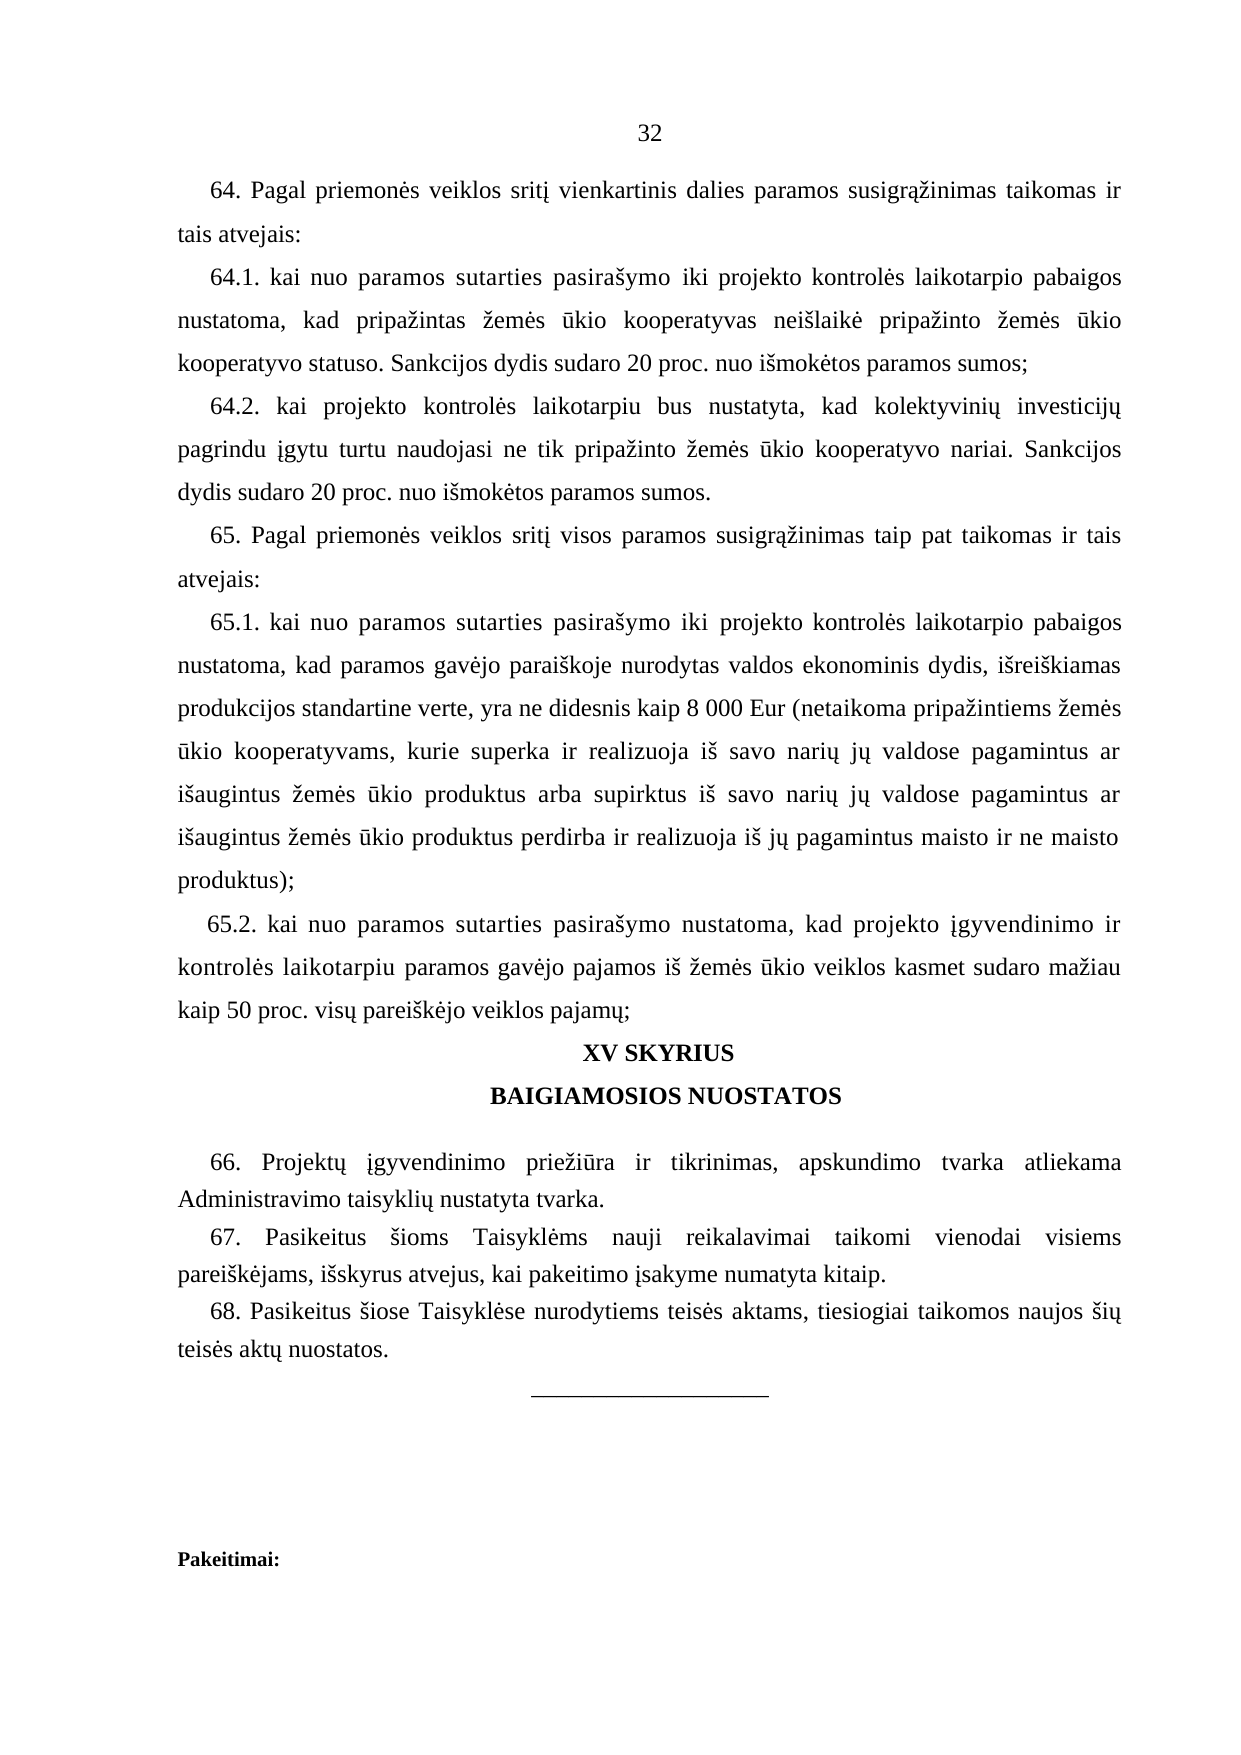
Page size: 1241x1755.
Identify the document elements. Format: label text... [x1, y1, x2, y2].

text 65. Pagal priemonės veiklos sritį visos paramos susigrąžinimas taip pat taikomas ir tais atvejais: [177, 521, 1122, 592]
text BAIGIAMOSIOS NUOSTATOS [177, 1081, 1122, 1110]
text ___________________ [177, 1371, 1122, 1400]
text 66. Projektų įgyvendinimo priežiūra ir tikrinimas, apskundimo tvarka atliekama Administravimo taisyklių nustatyta tvarka. [177, 1147, 1122, 1213]
text 64.2. kai projekto kontrolės laikotarpiu bus nustatyta, kad kolektyvinių investicijų pagrindu įgytu turtu naudojasi ne tik pripažinto žemės ūkio kooperatyvo nariai. Sankcijos dydis sudaro 20 proc. nuo išmokėtos paramos sumos. [177, 391, 1122, 506]
text 65.2. kai nuo paramos sutarties pasirašymo nustatoma, kad projekto įgyvendinimo ir kontrolės laikotarpiu paramos gavėjo pajamos iš žemės ūkio veiklos kasmet sudaro mažiau kaip 50 proc. visų pareiškėjo veiklos pajamų; [177, 909, 1122, 1024]
text 68. Pasikeitus šiose Taisyklėse nurodytiems teisės aktams, tiesiogiai taikomos naujos šių teisės aktų nuostatos. [177, 1296, 1122, 1362]
text 65.1. kai nuo paramos sutarties pasirašymo iki projekto kontrolės laikotarpio pabaigos nustatoma, kad paramos gavėjo paraiškoje nurodytas valdos ekonominis dydis, išreiškiamas produkcijos standartine verte, yra ne didesnis kaip 8 000 Eur (netaikoma pripažintiems žemės ūkio kooperatyvams, kurie superka ir realizuoja iš savo narių jų valdose pagamintus ar išaugintus žemės ūkio produktus arba supirktus iš savo narių jų valdose pagamintus ar išaugintus žemės ūkio produktus perdirba ir realizuoja iš jų pagamintus maisto ir ne maisto produktus); [177, 607, 1122, 894]
text 67. Pasikeitus šioms Taisyklėms nauji reikalavimai taikomi vienodai visiems pareiškėjams, išskyrus atvejus, kai pakeitimo įsakyme numatyta kitaip. [177, 1222, 1122, 1288]
text XV SKYRIUS [447, 1038, 1122, 1067]
text 64. Pagal priemonės veiklos sritį vienkartinis dalies paramos susigrąžinimas taikomas ir tais atvejais: [177, 176, 1122, 247]
text Pakeitimai: [177, 1547, 1122, 1571]
text 64.1. kai nuo paramos sutarties pasirašymo iki projekto kontrolės laikotarpio pabaigos nustatoma, kad pripažintas žemės ūkio kooperatyvas neišlaikė pripažinto žemės ūkio kooperatyvo statuso. Sankcijos dydis sudaro 20 proc. nuo išmokėtos paramos sumos; [177, 262, 1122, 377]
